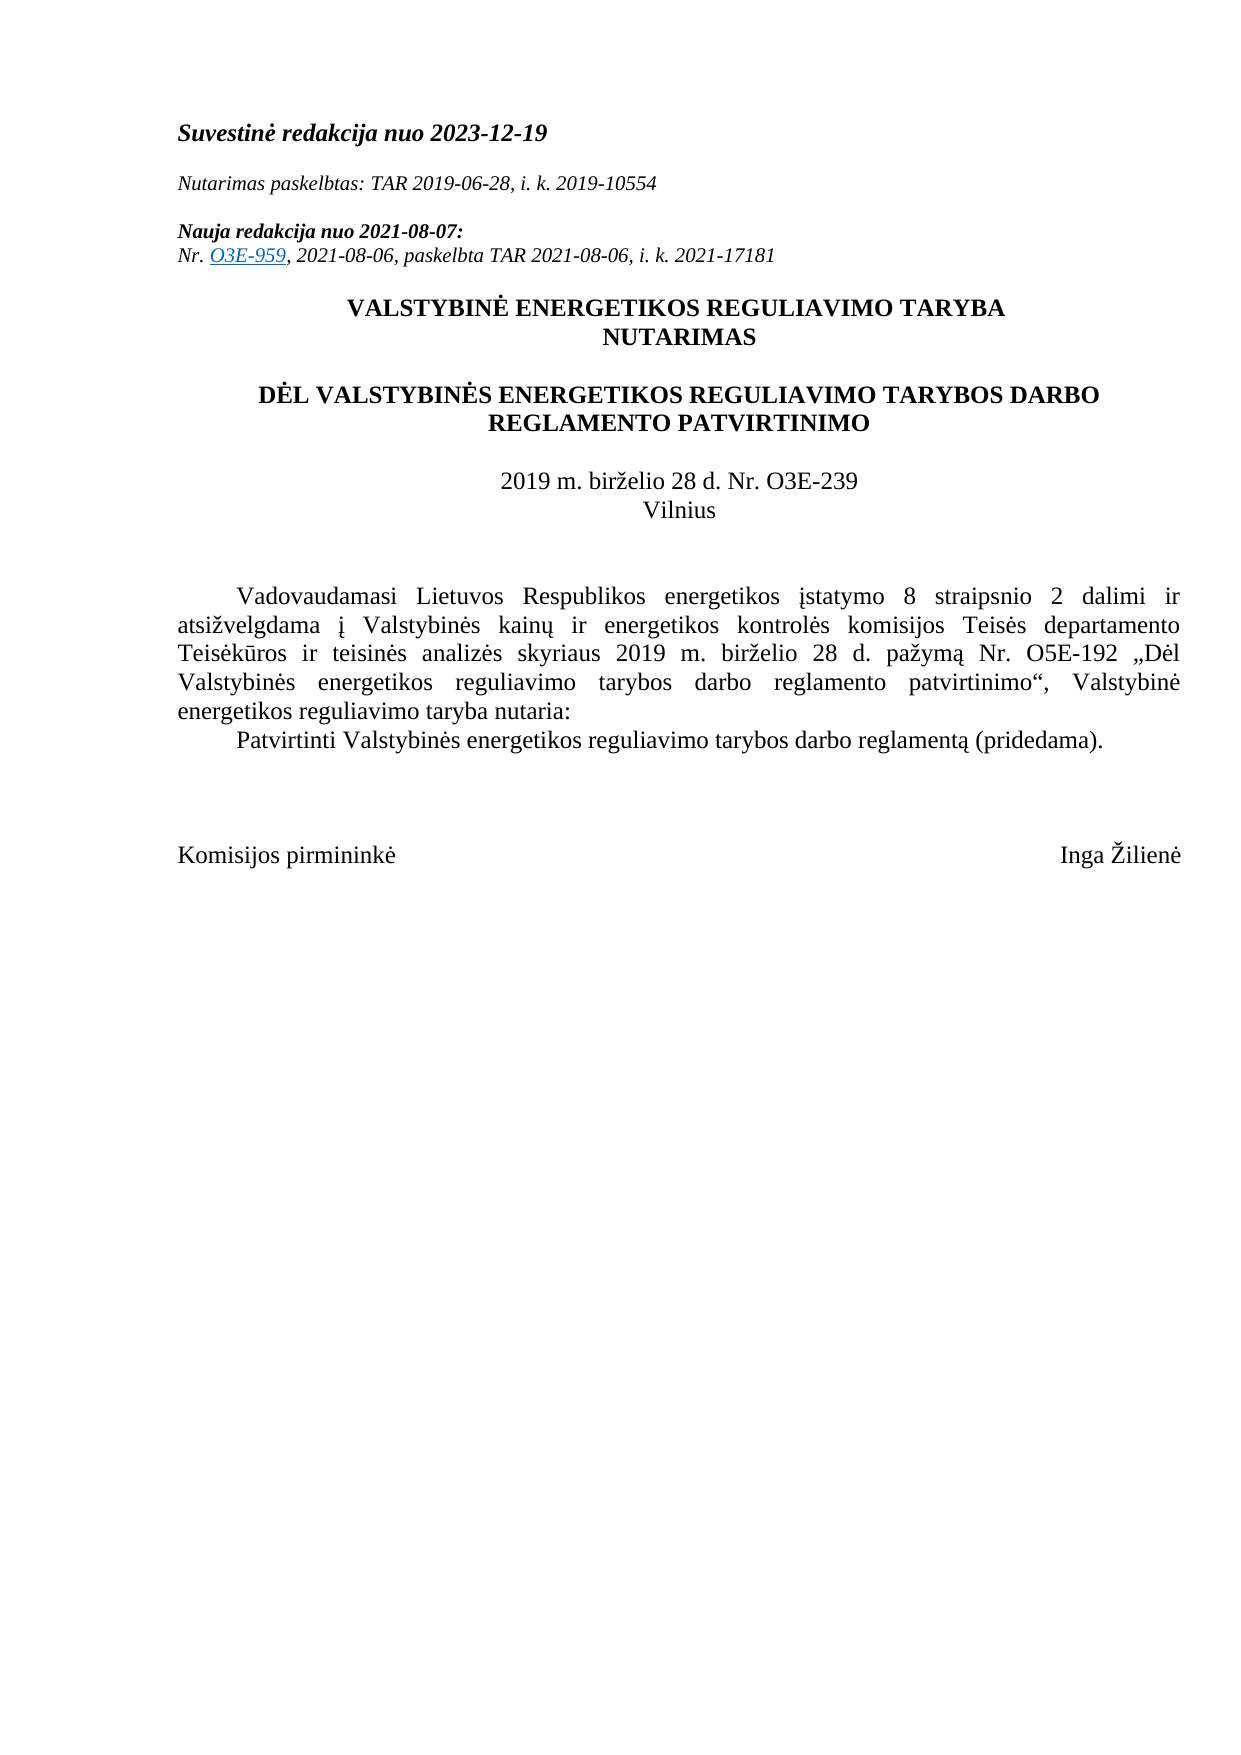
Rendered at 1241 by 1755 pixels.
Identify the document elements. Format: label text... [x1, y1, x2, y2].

text Vilnius [177, 495, 1181, 523]
text Nr. O3E-959, 2021-08-06, paskelbta TAR 2021-08-06, i. k. 2021-17181 [177, 243, 1181, 267]
text Patvirtinti Valstybinės energetikos reguliavimo tarybos darbo reglamentą (pridedama). [177, 725, 1181, 753]
text Vadovaudamasi Lietuvos Respublikos energetikos įstatymo 8 straipsnio 2 dalimi ir atsižvelgdama į Valstybinės kainų ir energetikos kontrolės komisijos Teisės departamento Teisėkūros ir teisinės analizės skyriaus 2019 m. birželio 28 d. pažymą Nr. O5E-192 „Dėl Valstybinės energetikos reguliavimo tarybos darbo reglamento patvirtinimo“, Valstybinė energetikos reguliavimo taryba nutaria: [177, 581, 1181, 725]
text 2019 m. birželio 28 d. Nr. O3E-239 [177, 466, 1181, 495]
text NUTARIMAS [177, 322, 1181, 351]
text Suvestinė redakcija nuo 2023-12-19 [177, 118, 1181, 147]
text Nauja redakcija nuo 2021-08-07: [177, 219, 1181, 243]
text Komisijos pirmininkė Inga Žilienė [177, 840, 1181, 868]
text DĖL VALSTYBINĖS ENERGETIKOS REGULIAVIMO TARYBOS DARBO REGLAMENTO PATVIRTINIMO [177, 380, 1181, 437]
text Nutarimas paskelbtas: TAR 2019-06-28, i. k. 2019-10554 [177, 171, 1181, 195]
text VALSTYBINĖ ENERGETIKOS REGULIAVIMO TARYBA [177, 293, 1181, 322]
